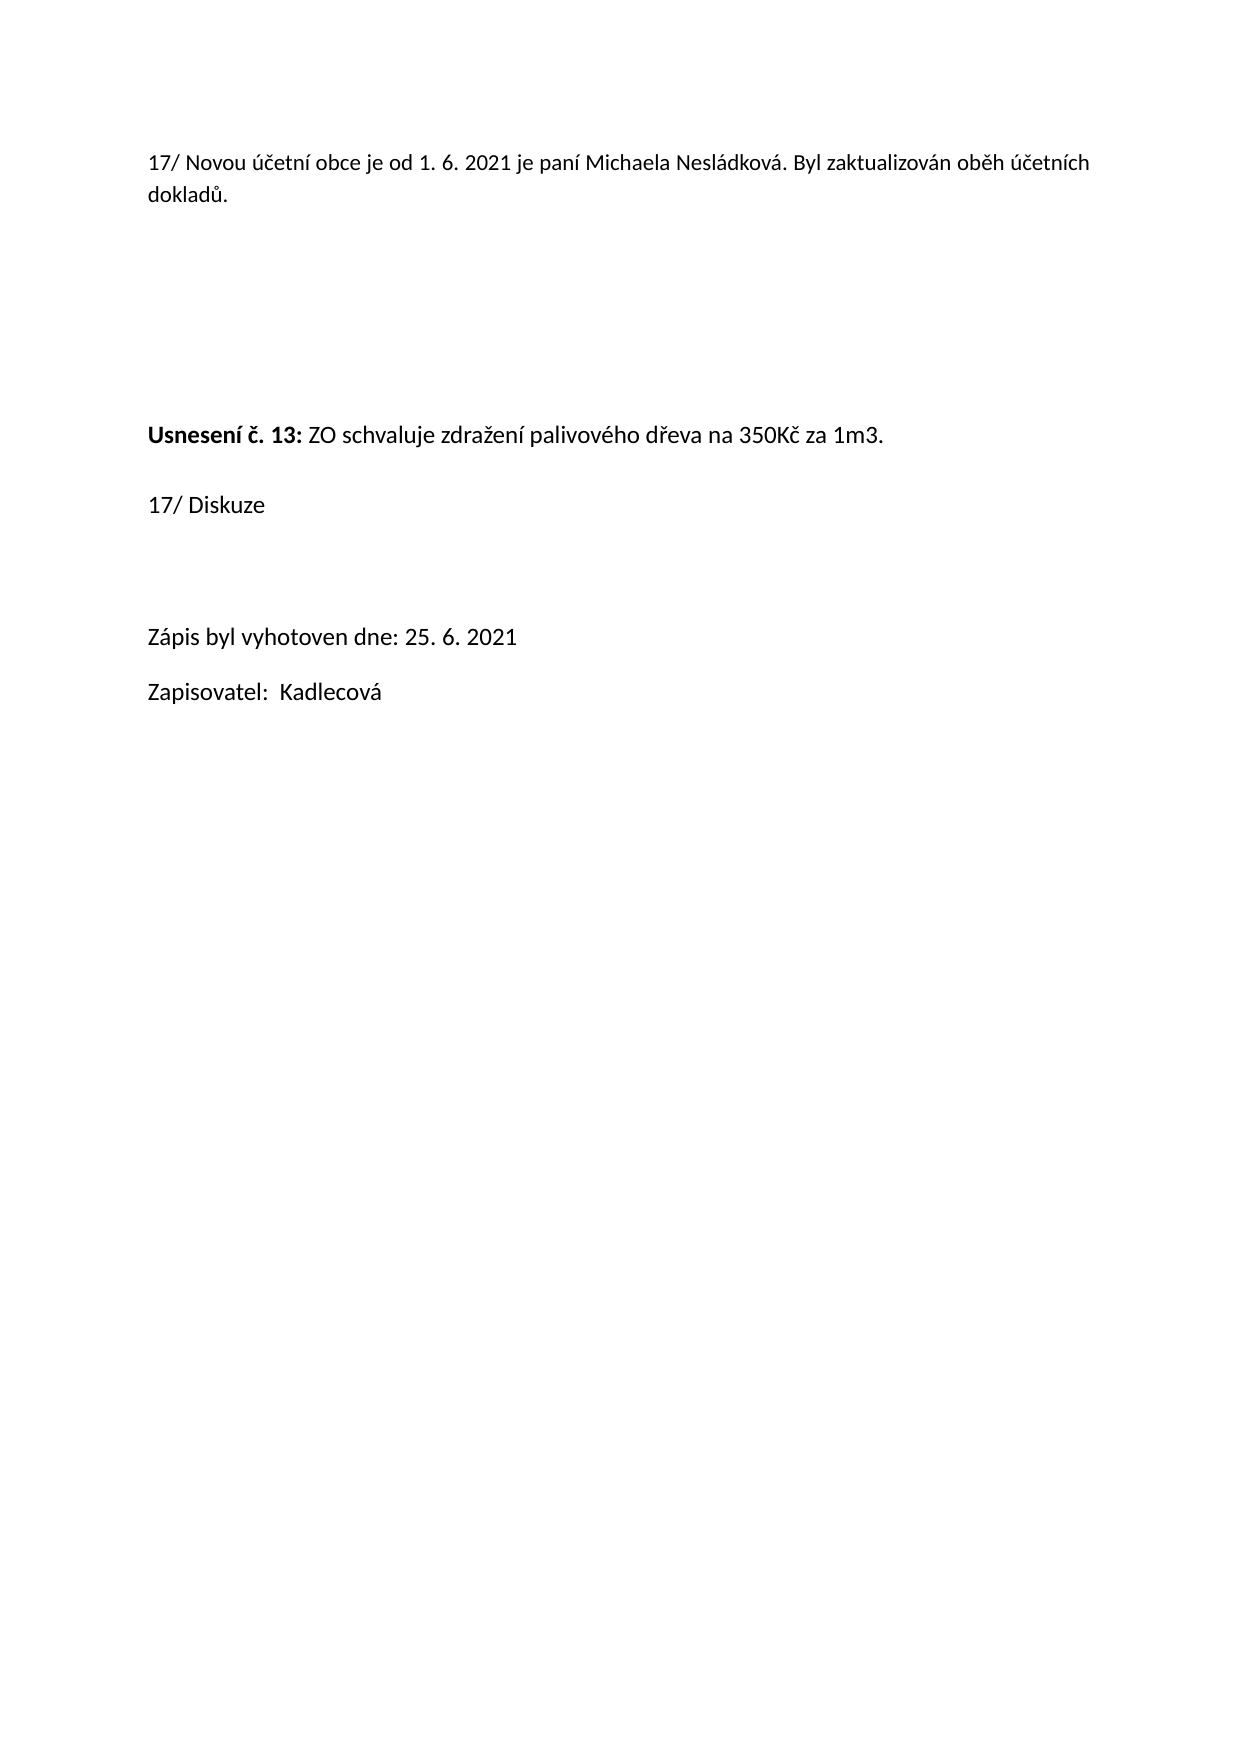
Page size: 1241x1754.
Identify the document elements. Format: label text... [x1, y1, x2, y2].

text 17/ Novou účetní obce je od 1. 6. 2021 je paní Michaela Nesládková. Byl zaktualizován oběh účetních dokladů. [148, 148, 1093, 208]
text Zapisovatel: Kadlecová [148, 677, 1093, 707]
text 17/ Diskuze [148, 489, 1093, 520]
text Usnesení č. 13: ZO schvaluje zdražení palivového dřeva na 350Kč za 1m3. [148, 419, 1093, 450]
text Zápis byl vyhotoven dne: 25. 6. 2021 [148, 621, 1093, 651]
